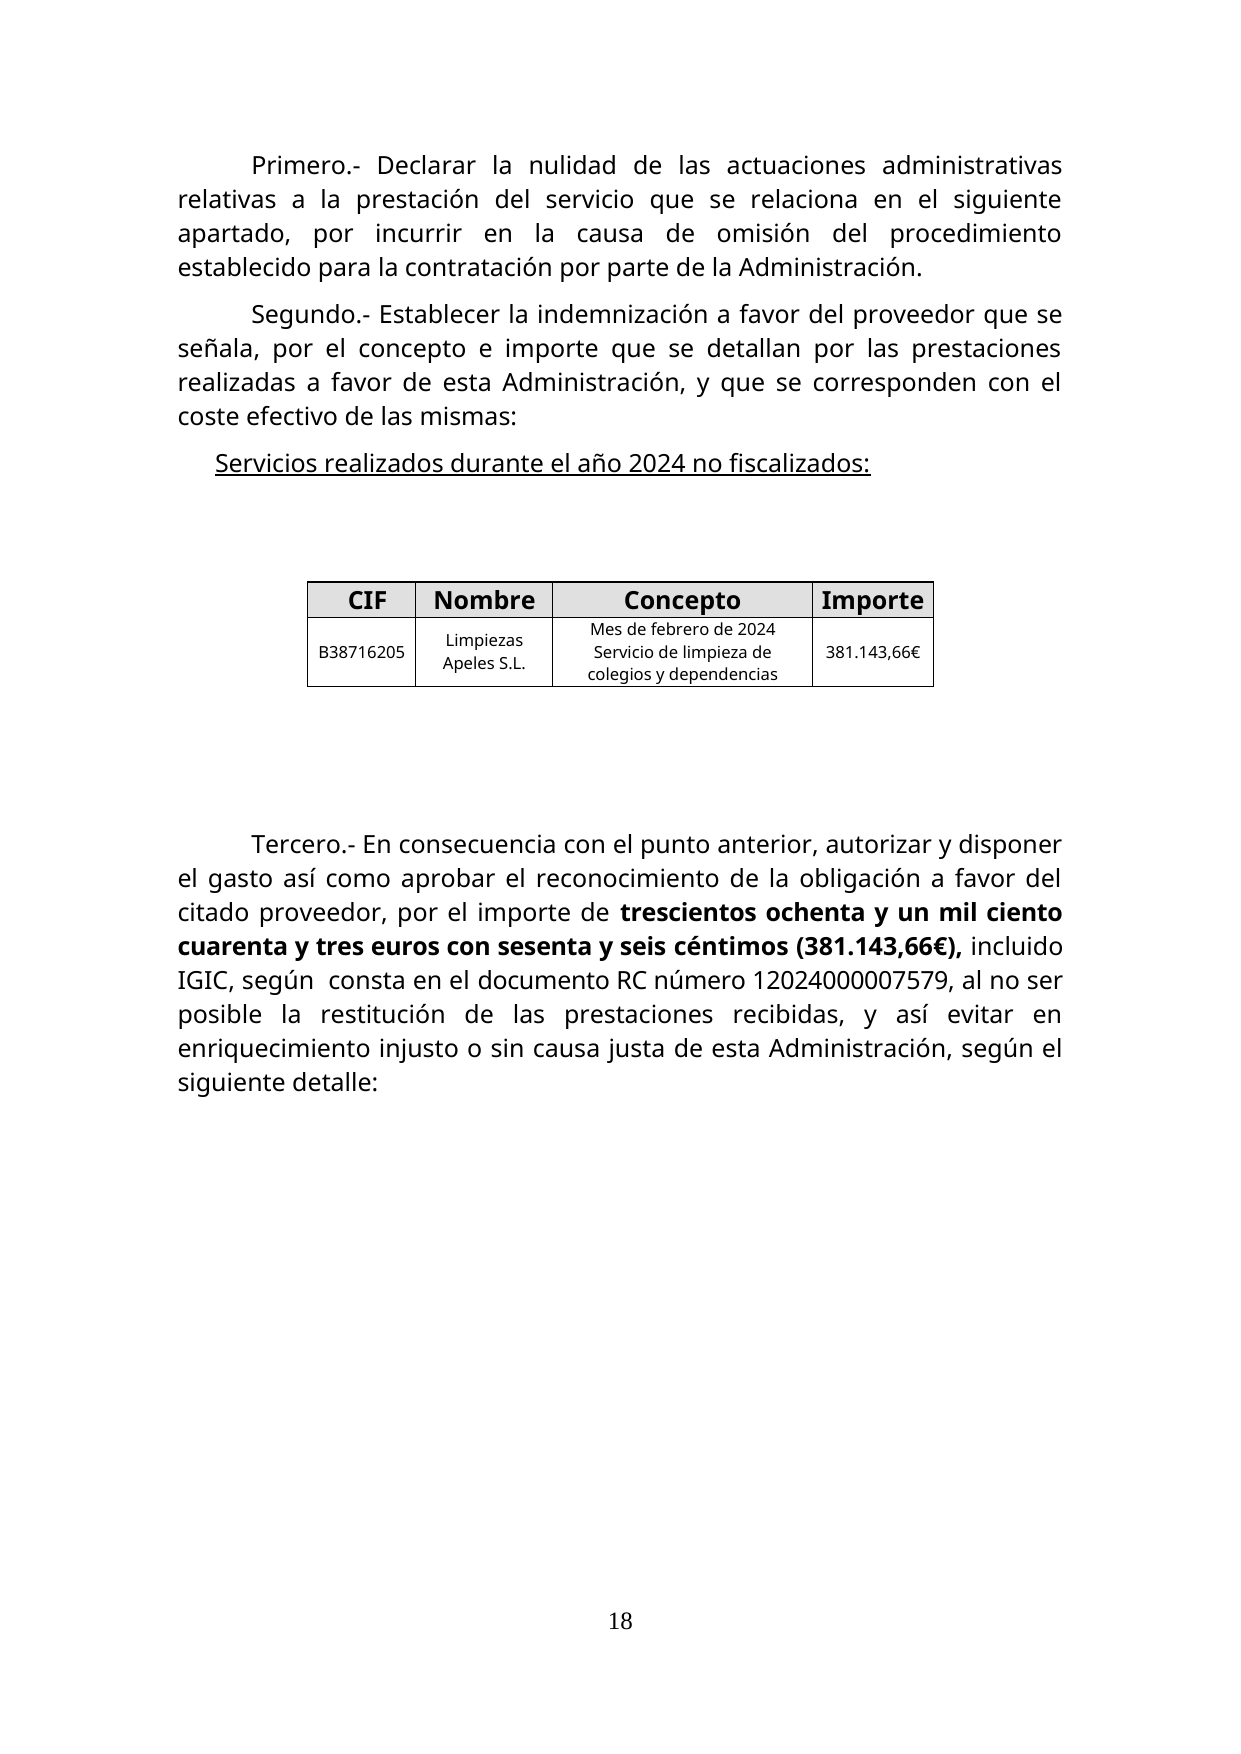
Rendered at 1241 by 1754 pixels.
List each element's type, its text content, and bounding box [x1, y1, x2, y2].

table_header Nombre [416, 583, 552, 617]
text Tercero.- En consecuencia con el punto anterior, autorizar y disponer el gasto así como aprobar el reconocimiento de la obligación a favor del citado proveedor, por el importe de trescientos ochenta y un mil ciento cuarenta y tres euros con sesenta y seis céntimos (381.143,66€), incluido IGIC, según consta en el documento RC número 12024000007579, al no ser posible la restitución de las prestaciones recibidas, y así evitar en enriquecimiento injusto o sin causa justa de esta Administración, según el siguiente detalle: [177, 826, 1063, 1099]
table_cell B38716205 [308, 618, 415, 686]
table_cell Mes de febrero de 2024 Servicio de limpieza de colegios y dependencias [553, 618, 812, 686]
table_header CIF [308, 583, 415, 617]
text Primero.- Declarar la nulidad de las actuaciones administrativas relativas a la prestación del servicio que se relaciona en el siguiente apartado, por incurrir en la causa de omisión del procedimiento establecido para la contratación por parte de la Administración. [177, 148, 1063, 284]
text Segundo.- Establecer la indemnización a favor del proveedor que se señala, por el concepto e importe que se detallan por las prestaciones realizadas a favor de esta Administración, y que se corresponden con el coste efectivo de las mismas: [177, 296, 1063, 433]
table_cell 381.143,66€ [813, 618, 933, 686]
table_header Concepto [553, 583, 812, 617]
table_header Importe [813, 583, 933, 617]
text Servicios realizados durante el año 2024 no fiscalizados: [215, 445, 1063, 479]
table_cell Limpiezas Apeles S.L. [416, 618, 552, 686]
